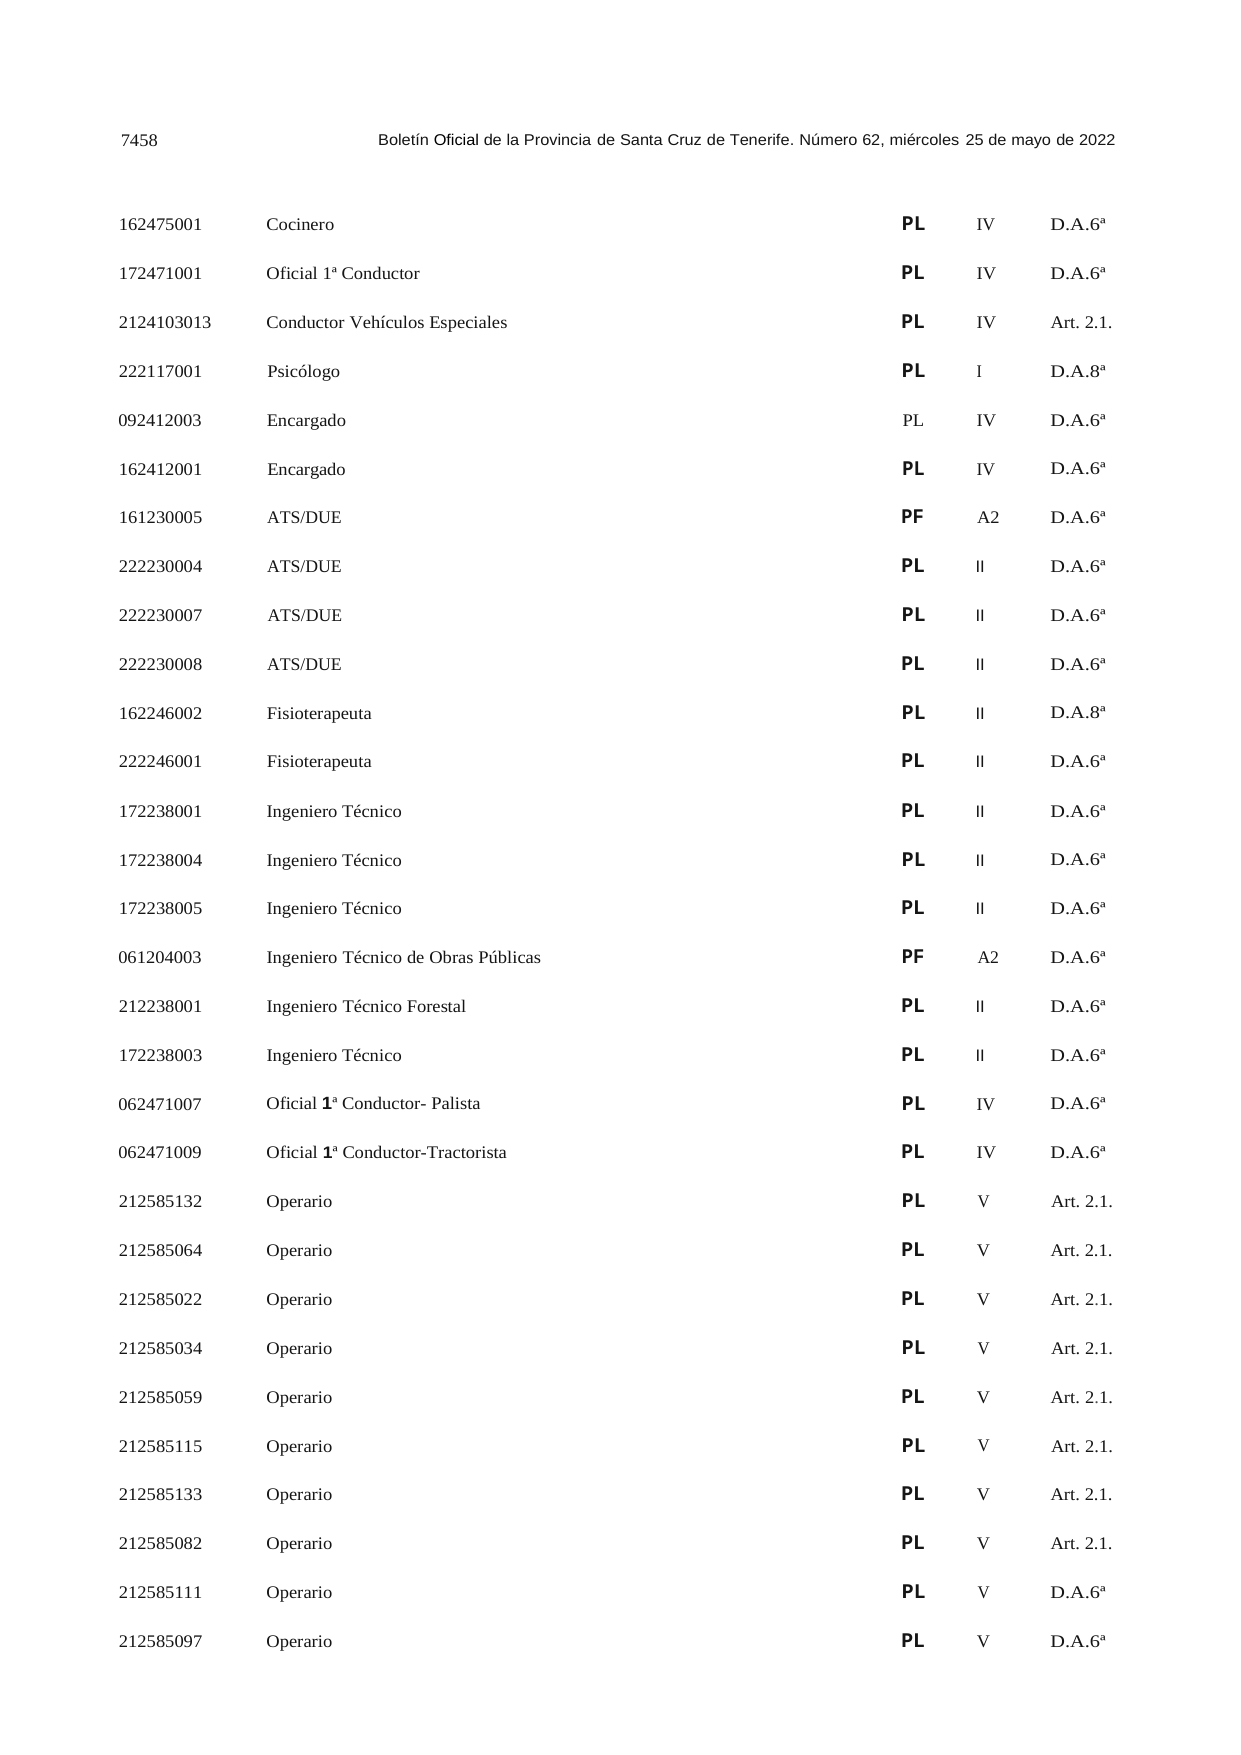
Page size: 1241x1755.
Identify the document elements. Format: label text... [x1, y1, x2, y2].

text Oficial 1ª Conductor [266, 263, 422, 283]
text Operario [266, 1533, 334, 1553]
text 212585022 [119, 1289, 204, 1309]
text PL [901, 1630, 926, 1654]
text Fisioterapeuta [267, 751, 375, 772]
text Art. 2.1. [1050, 1484, 1115, 1504]
text 212585132 [119, 1191, 204, 1212]
text ATS/DUE [267, 654, 344, 674]
text Operario [266, 1191, 334, 1212]
text PL [902, 1581, 926, 1605]
text II [975, 801, 986, 821]
text D.A.6ª [1050, 654, 1107, 674]
text Art. 2.1. [1051, 1436, 1115, 1456]
text Operario [266, 1484, 334, 1504]
text PL [902, 1191, 926, 1214]
text Boletín Oficial de la Provincia de Santa Cruz de Tenerife. Número 62, miércoles 25 de mayo de 2022 [378, 131, 1122, 149]
text 212238001 [119, 996, 204, 1016]
text PL [901, 751, 926, 774]
text II [975, 704, 986, 723]
text PL [901, 1044, 926, 1067]
text Operario [266, 1240, 334, 1260]
text PL [902, 213, 926, 237]
text II [975, 655, 986, 674]
text D.A.6ª [1050, 1045, 1107, 1065]
text D.A.6ª [1050, 800, 1107, 821]
text 172238001 [119, 800, 204, 821]
text D.A.6ª [1050, 898, 1107, 918]
text Psicólogo [267, 361, 342, 381]
text IV [976, 1094, 997, 1114]
text ATS/DUE [267, 507, 344, 527]
text Ingeniero Técnico [266, 898, 405, 918]
text PL [902, 702, 926, 726]
text IV [976, 214, 997, 234]
text D.A.6ª [1050, 1142, 1107, 1163]
text Encargado [267, 458, 347, 479]
text Art. 2.1. [1050, 1533, 1115, 1553]
text V [977, 1337, 991, 1358]
text 2124103013 [119, 312, 213, 332]
text 172238003 [119, 1045, 204, 1065]
text Operario [266, 1289, 334, 1309]
text PL [902, 1435, 926, 1458]
text Encargado [267, 409, 347, 430]
text Art. 2.1. [1050, 1387, 1115, 1407]
text PF [901, 506, 925, 530]
text Operario [266, 1338, 334, 1358]
text D.A.6ª [1050, 605, 1107, 625]
text PL [902, 849, 926, 872]
text D.A.6ª [1050, 214, 1107, 234]
text PL [901, 1483, 926, 1507]
text V [977, 1240, 992, 1260]
text 061204003 [118, 947, 205, 967]
text PL [902, 409, 926, 430]
text 212585034 [119, 1338, 204, 1358]
text 7458 [121, 130, 160, 150]
text PL [902, 360, 926, 384]
text IV [976, 458, 997, 479]
text Oficial 1ª Conductor- Palista [266, 1093, 483, 1113]
text ATS/DUE [267, 605, 344, 626]
text II [975, 557, 986, 576]
text 172471001 [119, 263, 204, 283]
text Cocinero [266, 214, 336, 234]
text PL [902, 1093, 926, 1117]
text D.A.6ª [1050, 751, 1107, 772]
text Ingeniero Técnico [266, 849, 405, 870]
text Operario [266, 1387, 334, 1407]
text A2 [977, 947, 1001, 967]
text Ingeniero Técnico [266, 1045, 405, 1065]
text Ingeniero Técnico de Obras Públicas [266, 947, 545, 967]
text 161230005 [119, 507, 204, 527]
text D.A.6ª [1050, 1093, 1107, 1113]
text V [977, 1533, 992, 1553]
text 062471007 [118, 1094, 204, 1114]
text II [975, 850, 986, 869]
text D.A.6ª [1050, 409, 1107, 430]
text D.A.6ª [1050, 263, 1107, 283]
text II [975, 997, 986, 1016]
text 172238004 [119, 849, 204, 870]
text V [977, 1191, 991, 1211]
text PL [901, 1141, 926, 1165]
text IV [976, 312, 998, 332]
text 212585133 [119, 1484, 204, 1504]
text 222230004 [119, 556, 204, 576]
text I [976, 361, 984, 381]
text D.A.6ª [1050, 458, 1107, 478]
text PL [902, 1337, 926, 1361]
text IV [976, 409, 998, 430]
text Fisioterapeuta [267, 703, 375, 723]
text PL [901, 653, 926, 677]
text IV [976, 1142, 998, 1163]
text 212585082 [119, 1533, 204, 1553]
text V [977, 1582, 991, 1602]
text 162246002 [119, 703, 204, 723]
text Operario [266, 1436, 334, 1456]
text Oficial 1ª Conductor-Tractorista [266, 1142, 511, 1163]
text 212585064 [119, 1240, 204, 1260]
text 092412003 [118, 409, 205, 430]
text II [975, 752, 986, 771]
text Art. 2.1. [1051, 1191, 1115, 1212]
text II [975, 1046, 986, 1065]
text PL [901, 1532, 926, 1556]
text 212585115 [119, 1436, 204, 1456]
text PL [901, 311, 926, 335]
text PL [901, 1288, 926, 1312]
text PL [901, 1386, 926, 1409]
text IV [976, 263, 998, 283]
text V [977, 1631, 992, 1651]
text PL [901, 799, 926, 823]
text 062471009 [118, 1142, 204, 1163]
text Art. 2.1. [1050, 312, 1115, 332]
text 222246001 [119, 751, 204, 772]
text PL [901, 897, 926, 921]
text Operario [266, 1582, 334, 1603]
text Operario [266, 1631, 334, 1651]
text Ingeniero Técnico [266, 800, 405, 821]
text D.A.8ª [1050, 702, 1107, 723]
text II [975, 606, 986, 625]
text 162412001 [119, 458, 204, 479]
text Ingeniero Técnico Forestal [266, 996, 470, 1016]
text 212585097 [119, 1631, 204, 1651]
text Art. 2.1. [1050, 1240, 1115, 1260]
text V [977, 1435, 991, 1455]
text PL [902, 458, 926, 481]
text A2 [977, 507, 1001, 527]
text 222117001 [119, 361, 204, 381]
text D.A.6ª [1050, 849, 1107, 869]
text D.A.6ª [1050, 1631, 1107, 1651]
text D.A.6ª [1050, 996, 1107, 1016]
text 172238005 [119, 898, 204, 918]
text ATS/DUE [267, 556, 344, 576]
text D.A.6ª [1050, 1582, 1107, 1602]
text PF [902, 946, 925, 970]
text PL [901, 1239, 926, 1263]
text PL [901, 995, 926, 1018]
text V [977, 1289, 992, 1309]
text 222230007 [119, 605, 204, 626]
text D.A.6ª [1050, 556, 1107, 576]
text 212585111 [119, 1582, 204, 1603]
text II [975, 899, 986, 918]
text D.A.6ª [1050, 507, 1107, 527]
text PL [902, 604, 926, 628]
text PL [901, 555, 926, 579]
text Art. 2.1. [1051, 1338, 1115, 1358]
text Conductor Vehículos Especiales [266, 312, 510, 332]
text Art. 2.1. [1050, 1289, 1115, 1309]
text V [977, 1387, 992, 1407]
text 162475001 [119, 214, 204, 234]
text PL [901, 262, 926, 286]
text D.A.6ª [1050, 947, 1107, 967]
text 212585059 [119, 1387, 204, 1407]
text D.A.8ª [1050, 360, 1107, 381]
text 222230008 [119, 654, 204, 674]
text V [977, 1484, 992, 1504]
